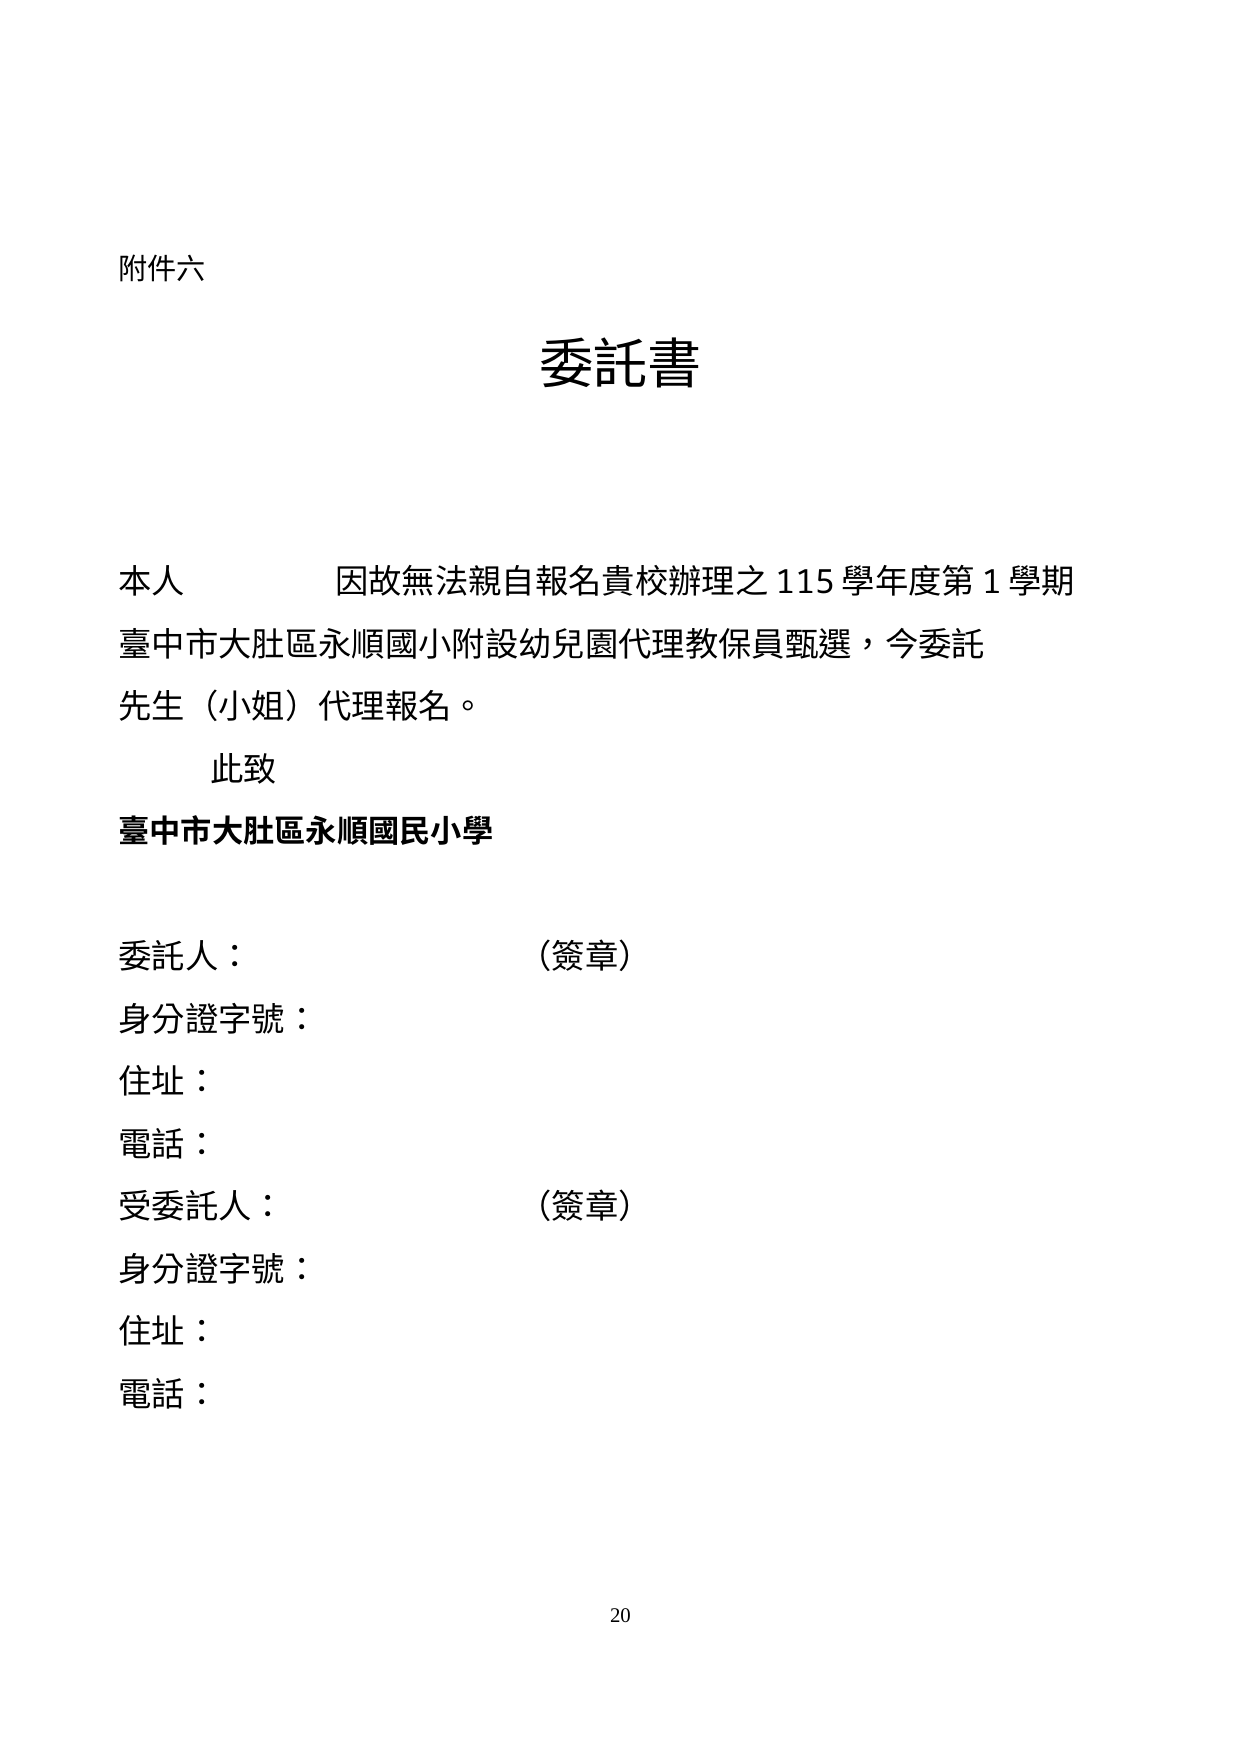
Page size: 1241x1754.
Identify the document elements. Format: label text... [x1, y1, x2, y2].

text 電話： [118, 1350, 1122, 1412]
text 身分證字號： [118, 1225, 1122, 1287]
text 委託人： （簽章） [118, 912, 1122, 975]
text 委託書 [118, 287, 1122, 412]
text 附件六 [118, 225, 1138, 287]
text 受委託人： （簽章） [118, 1162, 1122, 1225]
text 住址： [118, 1287, 1122, 1350]
text 電話： [118, 1100, 1122, 1162]
text 臺中市大肚區永順國小附設幼兒園代理教保員甄選，今委託 先生（小姐）代理報名。 [118, 600, 1122, 725]
text 此致 [118, 725, 1122, 787]
text 身分證字號： [118, 975, 1122, 1037]
text 住址： [118, 1037, 1122, 1100]
text 本人 因故無法親自報名貴校辦理之115學年度第1學期 [118, 537, 1122, 600]
text 臺中市大肚區永順國民小學 [118, 787, 1122, 850]
